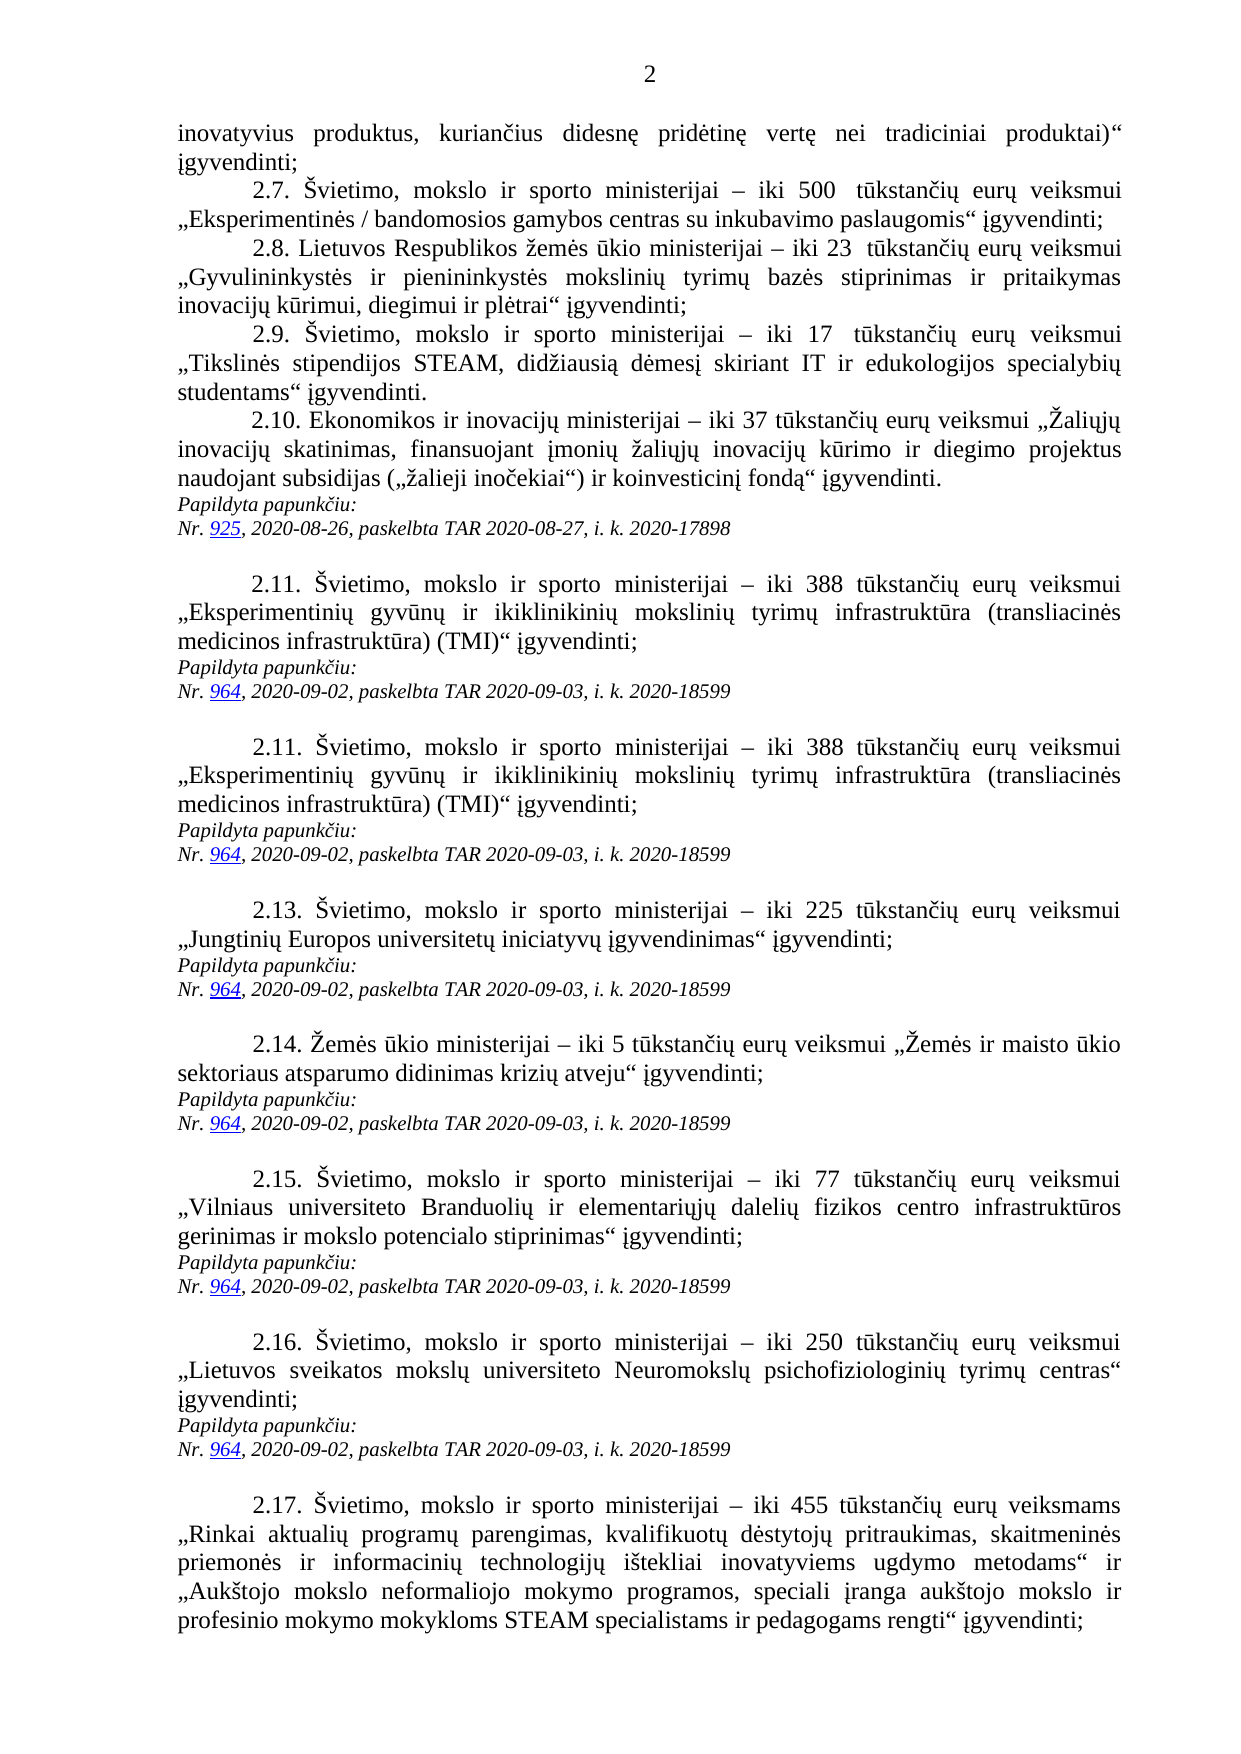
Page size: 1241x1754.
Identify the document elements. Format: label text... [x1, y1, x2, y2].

text Papildyta papunkčiu: [177, 492, 1122, 516]
text Nr. 964, 2020-09-02, paskelbta TAR 2020-09-03, i. k. 2020-18599 [177, 1437, 1122, 1461]
text 2.7. Švietimo, mokslo ir sporto ministerijai – iki 500 tūkstančių eurų veiksmui „Eksperimentinės / bandomosios gamybos centras su inkubavimo paslaugomis“ įgyvendinti; [177, 176, 1122, 233]
text Papildyta papunkčiu: [177, 1250, 1122, 1274]
text Papildyta papunkčiu: [177, 1413, 1122, 1437]
text Nr. 925, 2020-08-26, paskelbta TAR 2020-08-27, i. k. 2020-17898 [177, 516, 1122, 540]
text Papildyta papunkčiu: [177, 818, 1122, 842]
text 2.15. Švietimo, mokslo ir sporto ministerijai – iki 77 tūkstančių eurų veiksmui „Vilniaus universiteto Branduolių ir elementariųjų dalelių fizikos centro infrastruktūros gerinimas ir mokslo potencialo stiprinimas“ įgyvendinti; [177, 1164, 1122, 1250]
text 2.17. Švietimo, mokslo ir sporto ministerijai – iki 455 tūkstančių eurų veiksmams „Rinkai aktualių programų parengimas, kvalifikuotų dėstytojų pritraukimas, skaitmeninės priemonės ir informacinių technologijų ištekliai inovatyviems ugdymo metodams“ ir „Aukštojo mokslo neformaliojo mokymo programos, speciali įranga aukštojo mokslo ir profesinio mokymo mokykloms STEAM specialistams ir pedagogams rengti“ įgyvendinti; [177, 1490, 1122, 1634]
text Nr. 964, 2020-09-02, paskelbta TAR 2020-09-03, i. k. 2020-18599 [177, 842, 1122, 866]
text 2.13. Švietimo, mokslo ir sporto ministerijai – iki 225 tūkstančių eurų veiksmui „Jungtinių Europos universitetų iniciatyvų įgyvendinimas“ įgyvendinti; [177, 895, 1122, 952]
text 2.16. Švietimo, mokslo ir sporto ministerijai – iki 250 tūkstančių eurų veiksmui „Lietuvos sveikatos mokslų universiteto Neuromokslų psichofiziologinių tyrimų centras“ įgyvendinti; [177, 1327, 1122, 1413]
text Nr. 964, 2020-09-02, paskelbta TAR 2020-09-03, i. k. 2020-18599 [177, 679, 1122, 703]
text inovatyvius produktus, kuriančius didesnę pridėtinę vertę nei tradiciniai produktai)“ įgyvendinti; [177, 118, 1122, 176]
text Papildyta papunkčiu: [177, 952, 1122, 977]
text Nr. 964, 2020-09-02, paskelbta TAR 2020-09-03, i. k. 2020-18599 [177, 977, 1122, 1001]
text 2.14. Žemės ūkio ministerijai – iki 5 tūkstančių eurų veiksmui „Žemės ir maisto ūkio sektoriaus atsparumo didinimas krizių atveju“ įgyvendinti; [177, 1029, 1122, 1087]
text 2.11. Švietimo, mokslo ir sporto ministerijai – iki 388 tūkstančių eurų veiksmui „Eksperimentinių gyvūnų ir ikiklinikinių mokslinių tyrimų infrastruktūra (transliacinės medicinos infrastruktūra) (TMI)“ įgyvendinti; [177, 732, 1122, 818]
text Nr. 964, 2020-09-02, paskelbta TAR 2020-09-03, i. k. 2020-18599 [177, 1274, 1122, 1298]
text 2.10. Ekonomikos ir inovacijų ministerijai – iki 37 tūkstančių eurų veiksmui „Žaliųjų inovacijų skatinimas, finansuojant įmonių žaliųjų inovacijų kūrimo ir diegimo projektus naudojant subsidijas („žalieji inočekiai“) ir koinvesticinį fondą“ įgyvendinti. [177, 406, 1122, 492]
text Papildyta papunkčiu: [177, 1087, 1122, 1111]
text 2.8. Lietuvos Respublikos žemės ūkio ministerijai – iki 23 tūkstančių eurų veiksmui „Gyvulininkystės ir pienininkystės mokslinių tyrimų bazės stiprinimas ir pritaikymas inovacijų kūrimui, diegimui ir plėtrai“ įgyvendinti; [177, 233, 1122, 319]
text Nr. 964, 2020-09-02, paskelbta TAR 2020-09-03, i. k. 2020-18599 [177, 1111, 1122, 1135]
text 2.9. Švietimo, mokslo ir sporto ministerijai – iki 17 tūkstančių eurų veiksmui „Tikslinės stipendijos STEAM, didžiausią dėmesį skiriant IT ir edukologijos specialybių studentams“ įgyvendinti. [177, 319, 1122, 406]
text 2.11. Švietimo, mokslo ir sporto ministerijai – iki 388 tūkstančių eurų veiksmui „Eksperimentinių gyvūnų ir ikiklinikinių mokslinių tyrimų infrastruktūra (transliacinės medicinos infrastruktūra) (TMI)“ įgyvendinti; [177, 569, 1122, 655]
text Papildyta papunkčiu: [177, 655, 1122, 679]
